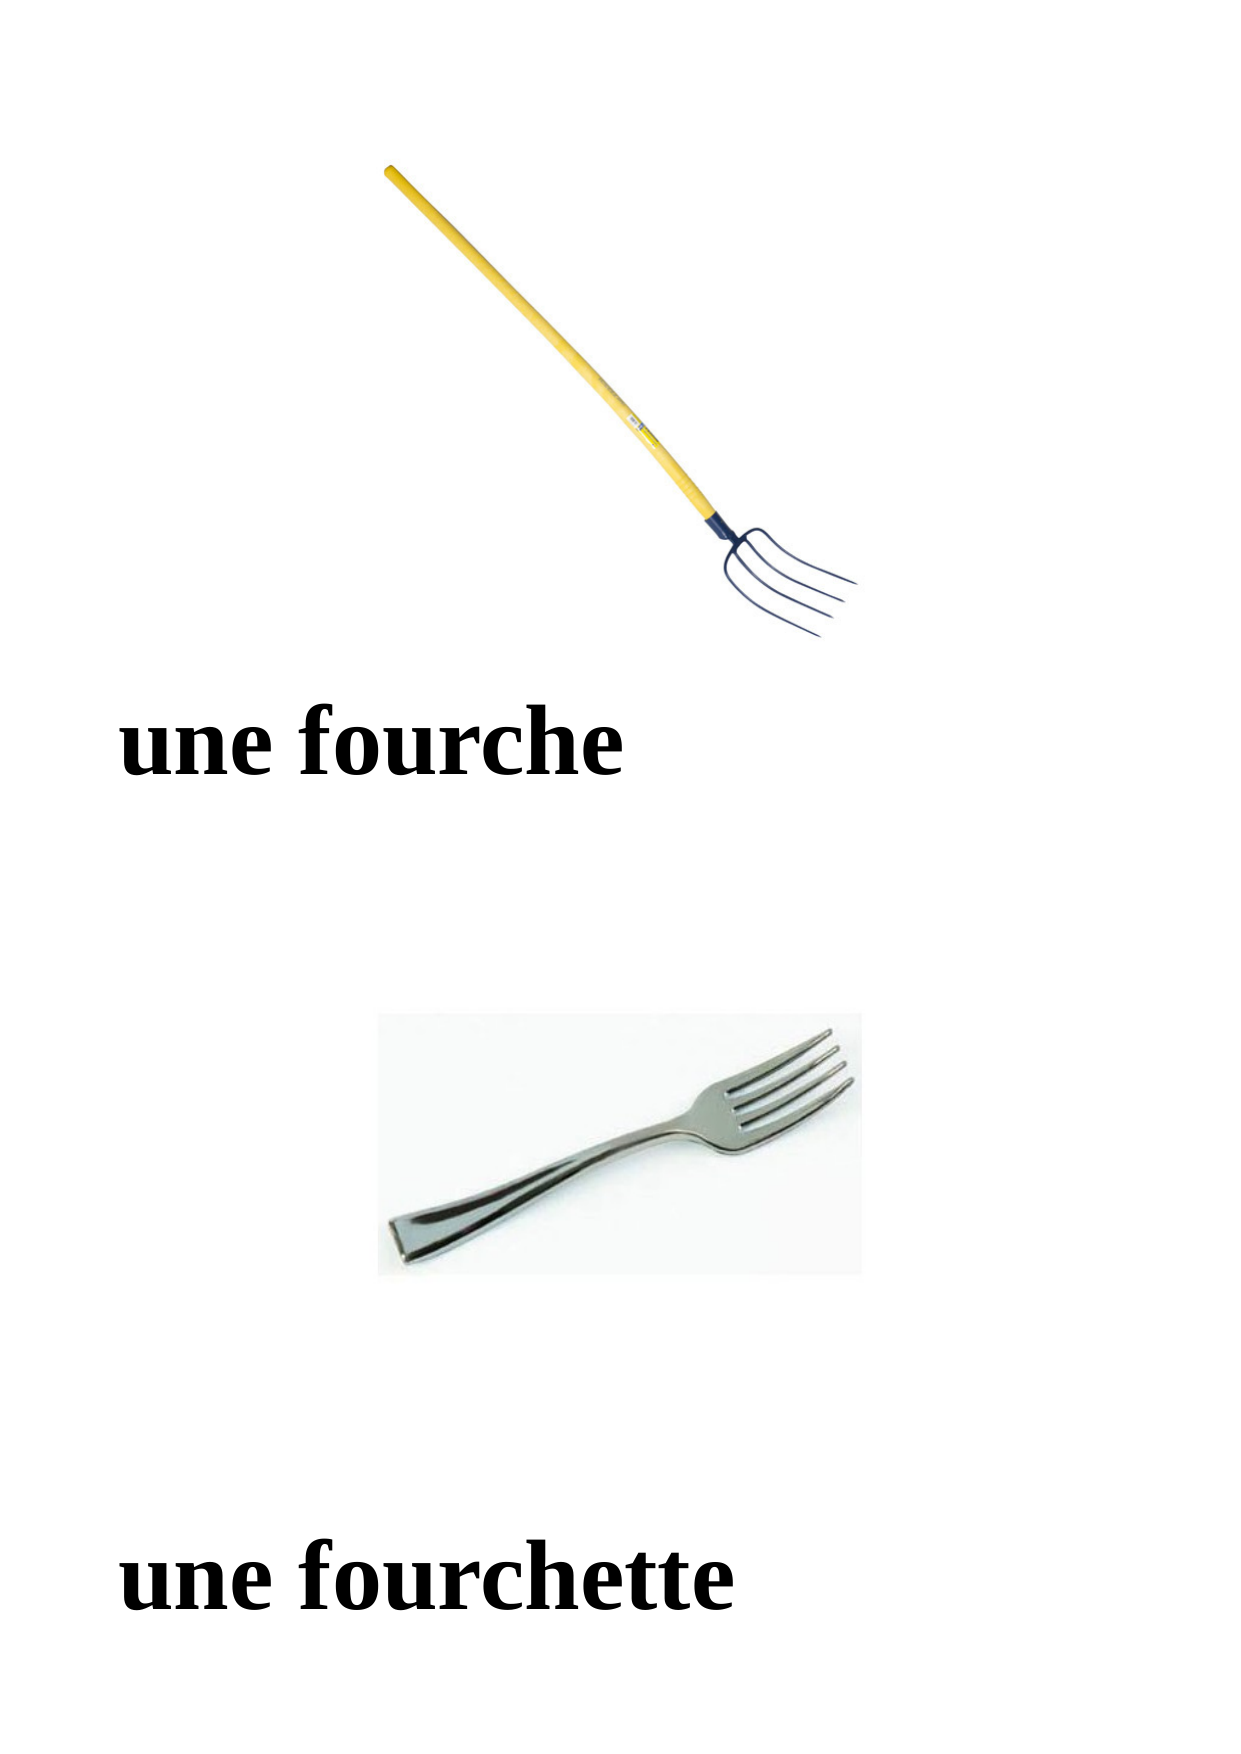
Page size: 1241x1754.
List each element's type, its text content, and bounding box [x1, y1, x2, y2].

text une fourchette [118, 796, 1122, 1631]
picture [343, 796, 897, 1516]
text une fourche [118, 118, 1122, 796]
picture [336, 118, 904, 682]
